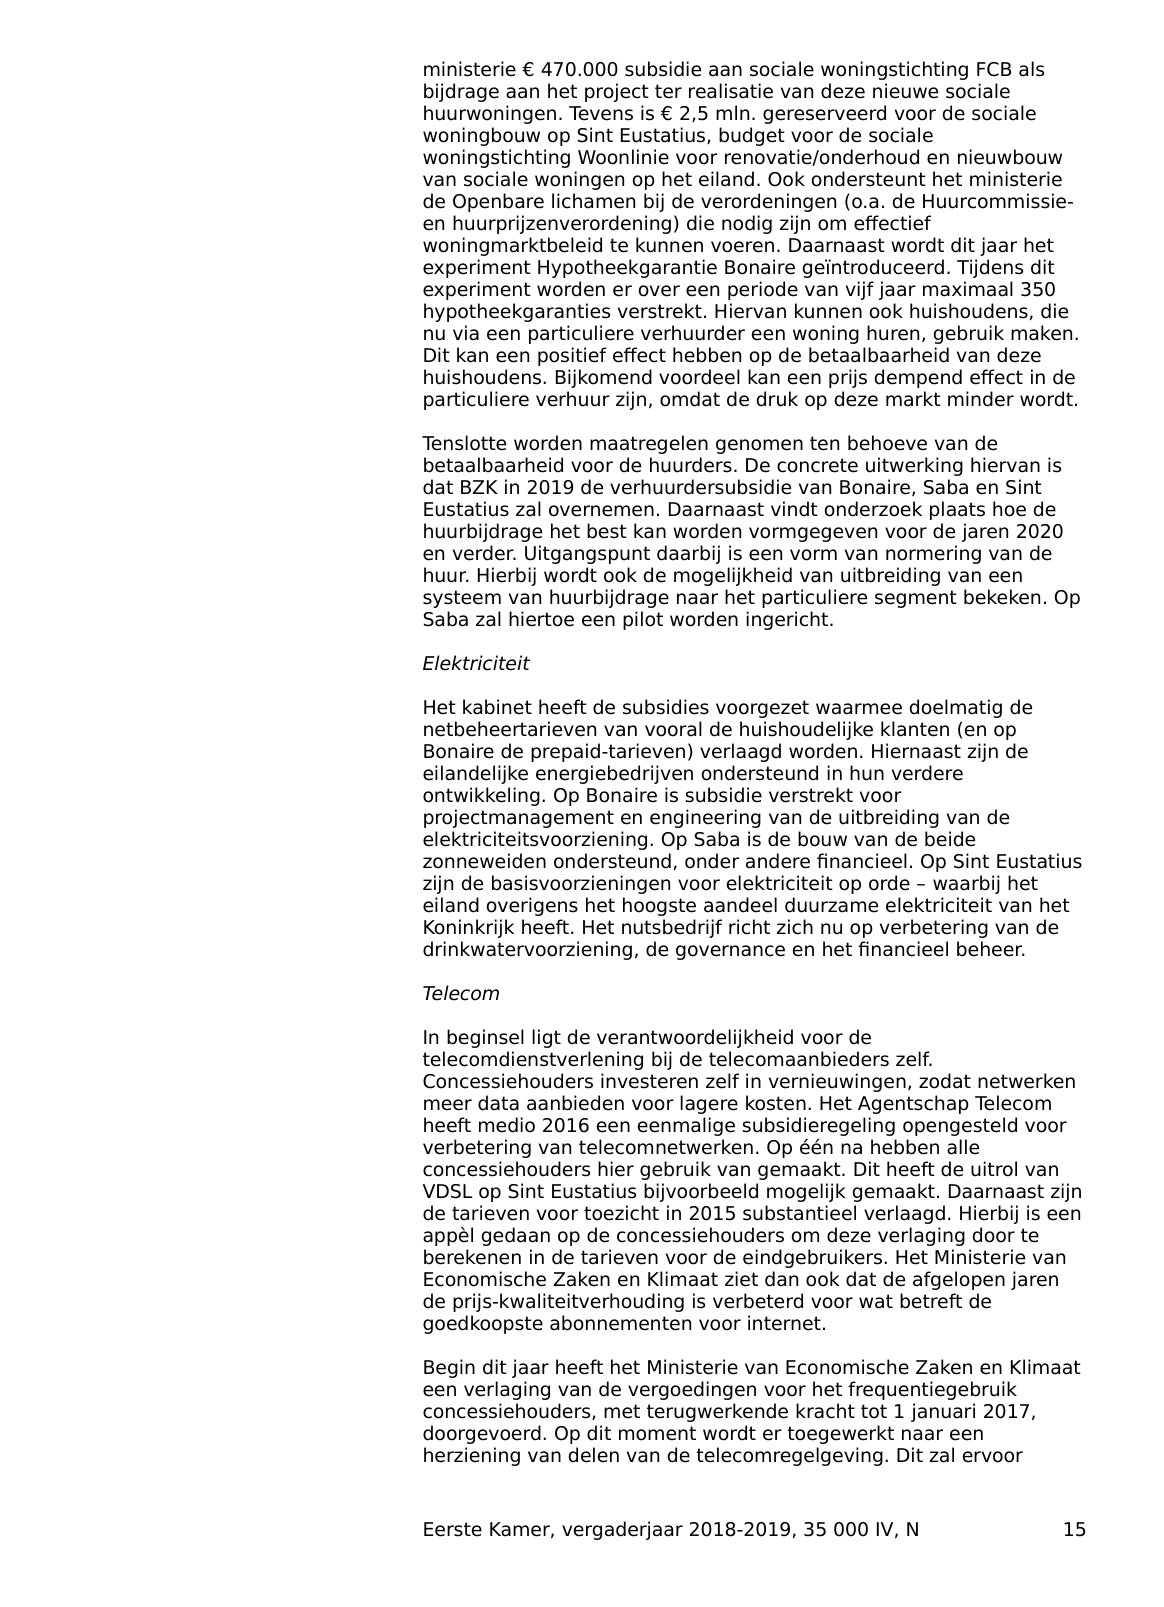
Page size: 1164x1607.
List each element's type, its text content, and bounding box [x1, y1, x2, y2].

subtitle Elektriciteit [422, 653, 1087, 675]
text In beginsel ligt de verantwoordelijkheid voor de telecomdienstverlening bij de telecomaanbieders zelf. Concessiehouders investeren zelf in vernieuwingen, zodat netwerken meer data aanbieden voor lagere kosten. Het Agentschap Telecom heeft medio 2016 een eenmalige subsidieregeling opengesteld voor verbetering van telecomnetwerken. Op één na hebben alle concessiehouders hier gebruik van gemaakt. Dit heeft de uitrol van VDSL op Sint Eustatius bijvoorbeeld mogelijk gemaakt. Daarnaast zijn de tarieven voor toezicht in 2015 substantieel verlaagd. Hierbij is een appèl gedaan op de concessiehouders om deze verlaging door te berekenen in de tarieven voor de eindgebruikers. Het Ministerie van Economische Zaken en Klimaat ziet dan ook dat de afgelopen jaren de prijs-kwaliteitverhouding is verbeterd voor wat betreft de goedkoopste abonnementen voor internet. [422, 1027, 1087, 1335]
text Het kabinet heeft de subsidies voorgezet waarmee doelmatig de netbeheertarieven van vooral de huishoudelijke klanten (en op Bonaire de prepaid-tarieven) verlaagd worden. Hiernaast zijn de eilandelijke energiebedrijven ondersteund in hun verdere ontwikkeling. Op Bonaire is subsidie verstrekt voor projectmanagement en engineering van de uitbreiding van de elektriciteitsvoorziening. Op Saba is de bouw van de beide zonneweiden ondersteund, onder andere financieel. Op Sint Eustatius zijn de basisvoorzieningen voor elektriciteit op orde – waarbij het eiland overigens het hoogste aandeel duurzame elektriciteit van het Koninkrijk heeft. Het nutsbedrijf richt zich nu op verbetering van de drinkwatervoorziening, de governance en het financieel beheer. [422, 697, 1087, 961]
text ministerie € 470.000 subsidie aan sociale woningstichting FCB als bijdrage aan het project ter realisatie van deze nieuwe sociale huurwoningen. Tevens is € 2,5 mln. gereserveerd voor de sociale woningbouw op Sint Eustatius, budget voor de sociale woningstichting Woonlinie voor renovatie/onderhoud en nieuwbouw van sociale woningen op het eiland. Ook ondersteunt het ministerie de Openbare lichamen bij de verordeningen (o.a. de Huurcommissie- en huurprijzenverordening) die nodig zijn om effectief woningmarktbeleid te kunnen voeren. Daarnaast wordt dit jaar het experiment Hypotheekgarantie Bonaire geïntroduceerd. Tijdens dit experiment worden er over een periode van vijf jaar maximaal 350 hypotheekgaranties verstrekt. Hiervan kunnen ook huishoudens, die nu via een particuliere verhuurder een woning huren, gebruik maken. Dit kan een positief effect hebben op de betaalbaarheid van deze huishoudens. Bijkomend voordeel kan een prijs dempend effect in de particuliere verhuur zijn, omdat de druk op deze markt minder wordt. [422, 59, 1087, 411]
subtitle Telecom [422, 983, 1087, 1005]
text Tenslotte worden maatregelen genomen ten behoeve van de betaalbaarheid voor de huurders. De concrete uitwerking hiervan is dat BZK in 2019 de verhuurdersubsidie van Bonaire, Saba en Sint Eustatius zal overnemen. Daarnaast vindt onderzoek plaats hoe de huurbijdrage het best kan worden vormgegeven voor de jaren 2020 en verder. Uitgangspunt daarbij is een vorm van normering van de huur. Hierbij wordt ook de mogelijkheid van uitbreiding van een systeem van huurbijdrage naar het particuliere segment bekeken. Op Saba zal hiertoe een pilot worden ingericht. [422, 433, 1087, 631]
text Begin dit jaar heeft het Ministerie van Economische Zaken en Klimaat een verlaging van de vergoedingen voor het frequentiegebruik concessiehouders, met terugwerkende kracht tot 1 januari 2017, doorgevoerd. Op dit moment wordt er toegewerkt naar een herziening van delen van de telecomregelgeving. Dit zal ervoor [422, 1357, 1087, 1467]
